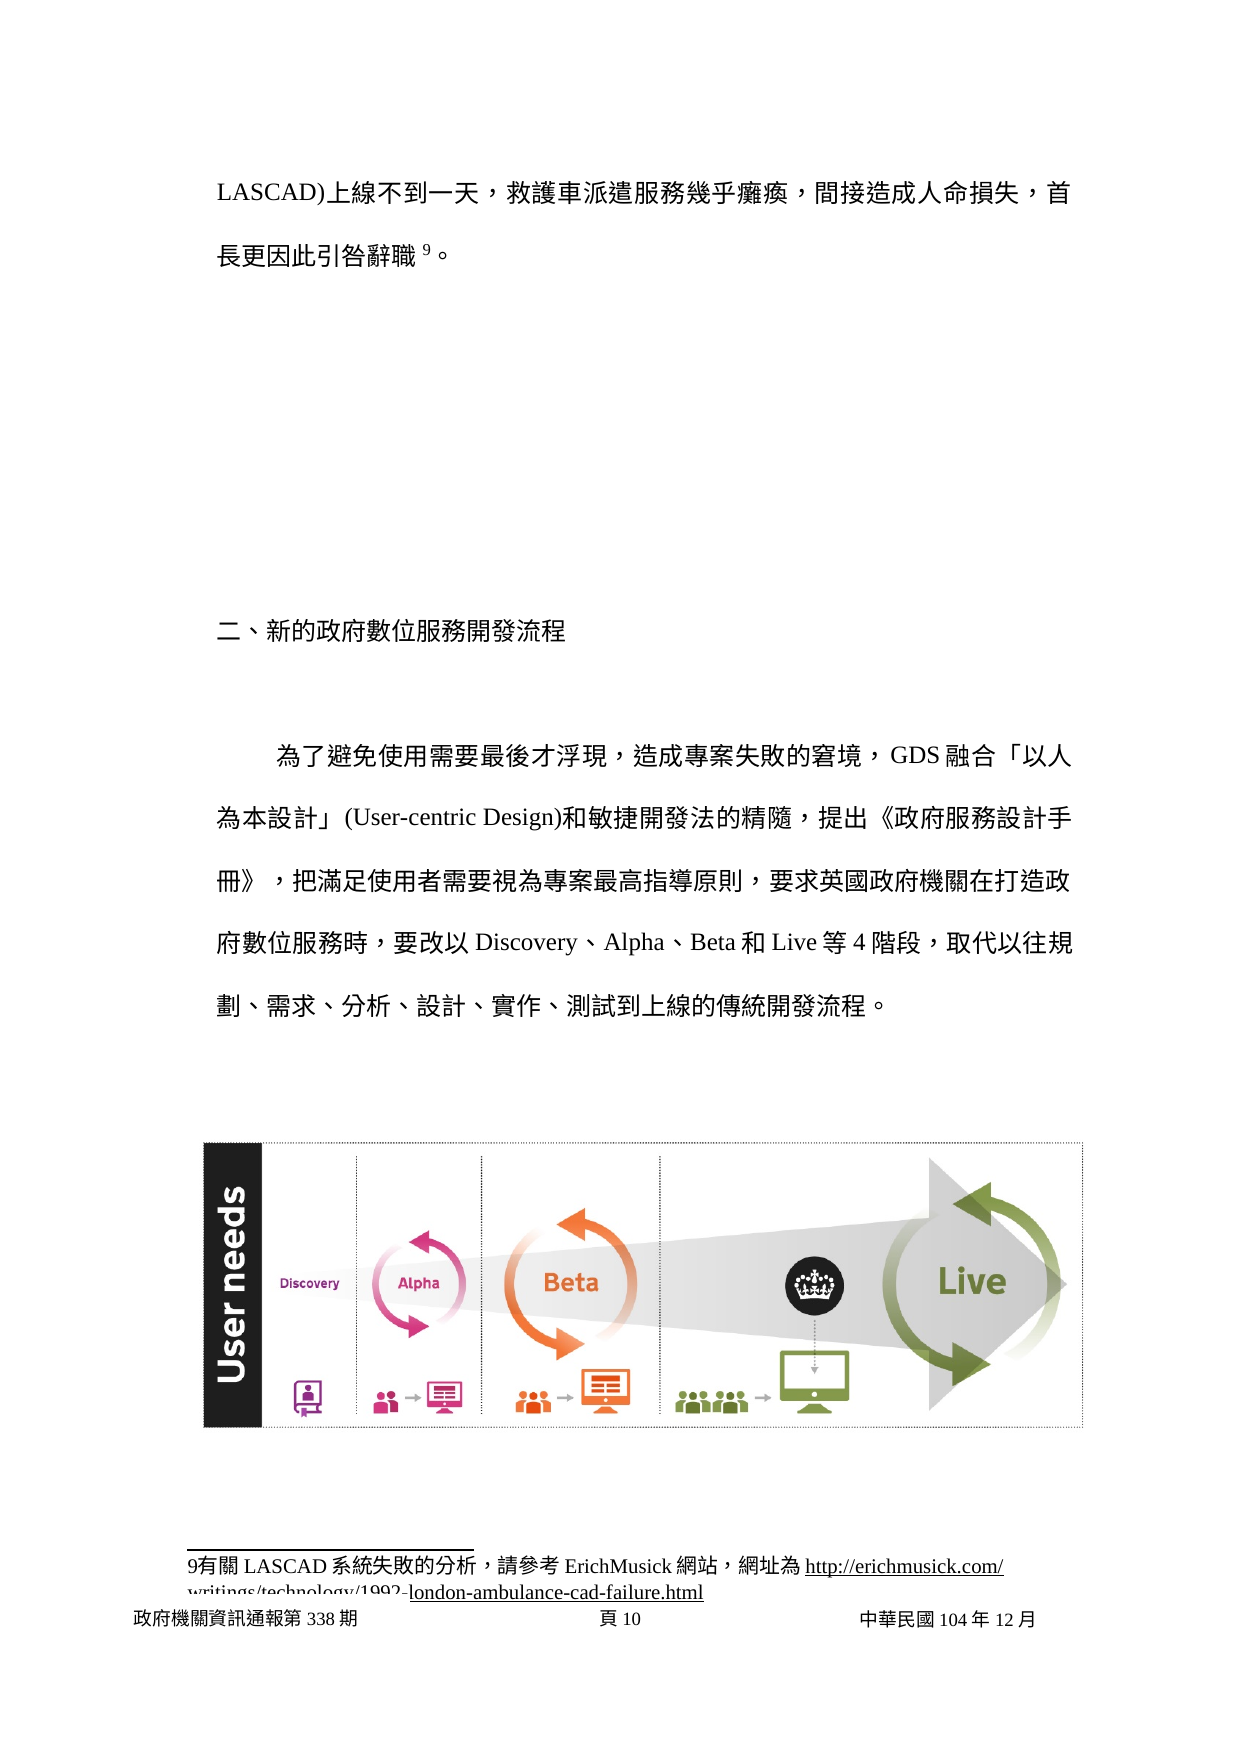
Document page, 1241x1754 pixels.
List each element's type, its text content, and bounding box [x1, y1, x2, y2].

text 為了避免使用需要最後才浮現，造成專案失敗的窘境，GDS融合「以人為本設計」(User-centric Design)和敏捷開發法的精隨，提出《政府服務設計手冊》，把滿足使用者需要視為專案最高指導原則，要求英國政府機關在打造政府數位服務時，要改以Discovery、Alpha、Beta和Live等4階段，取代以往規劃、需求、分析、設計、實作、測試到上線的傳統開發流程。 [217, 712, 1073, 1025]
text LASCAD)上線不到一天，救護車派遣服務幾乎癱瘓，間接造成人命損失，首長更因此引咎辭職 。 [217, 150, 1073, 275]
text 二、新的政府數位服務開發流程 [187, 587, 1073, 650]
text 有關LASCAD系統失敗的分析，請參考ErichMusick網站，網址為http://erichmusick.com/writings/technology/1992-london-ambulance-cad-failure.html [187, 1550, 1053, 1604]
